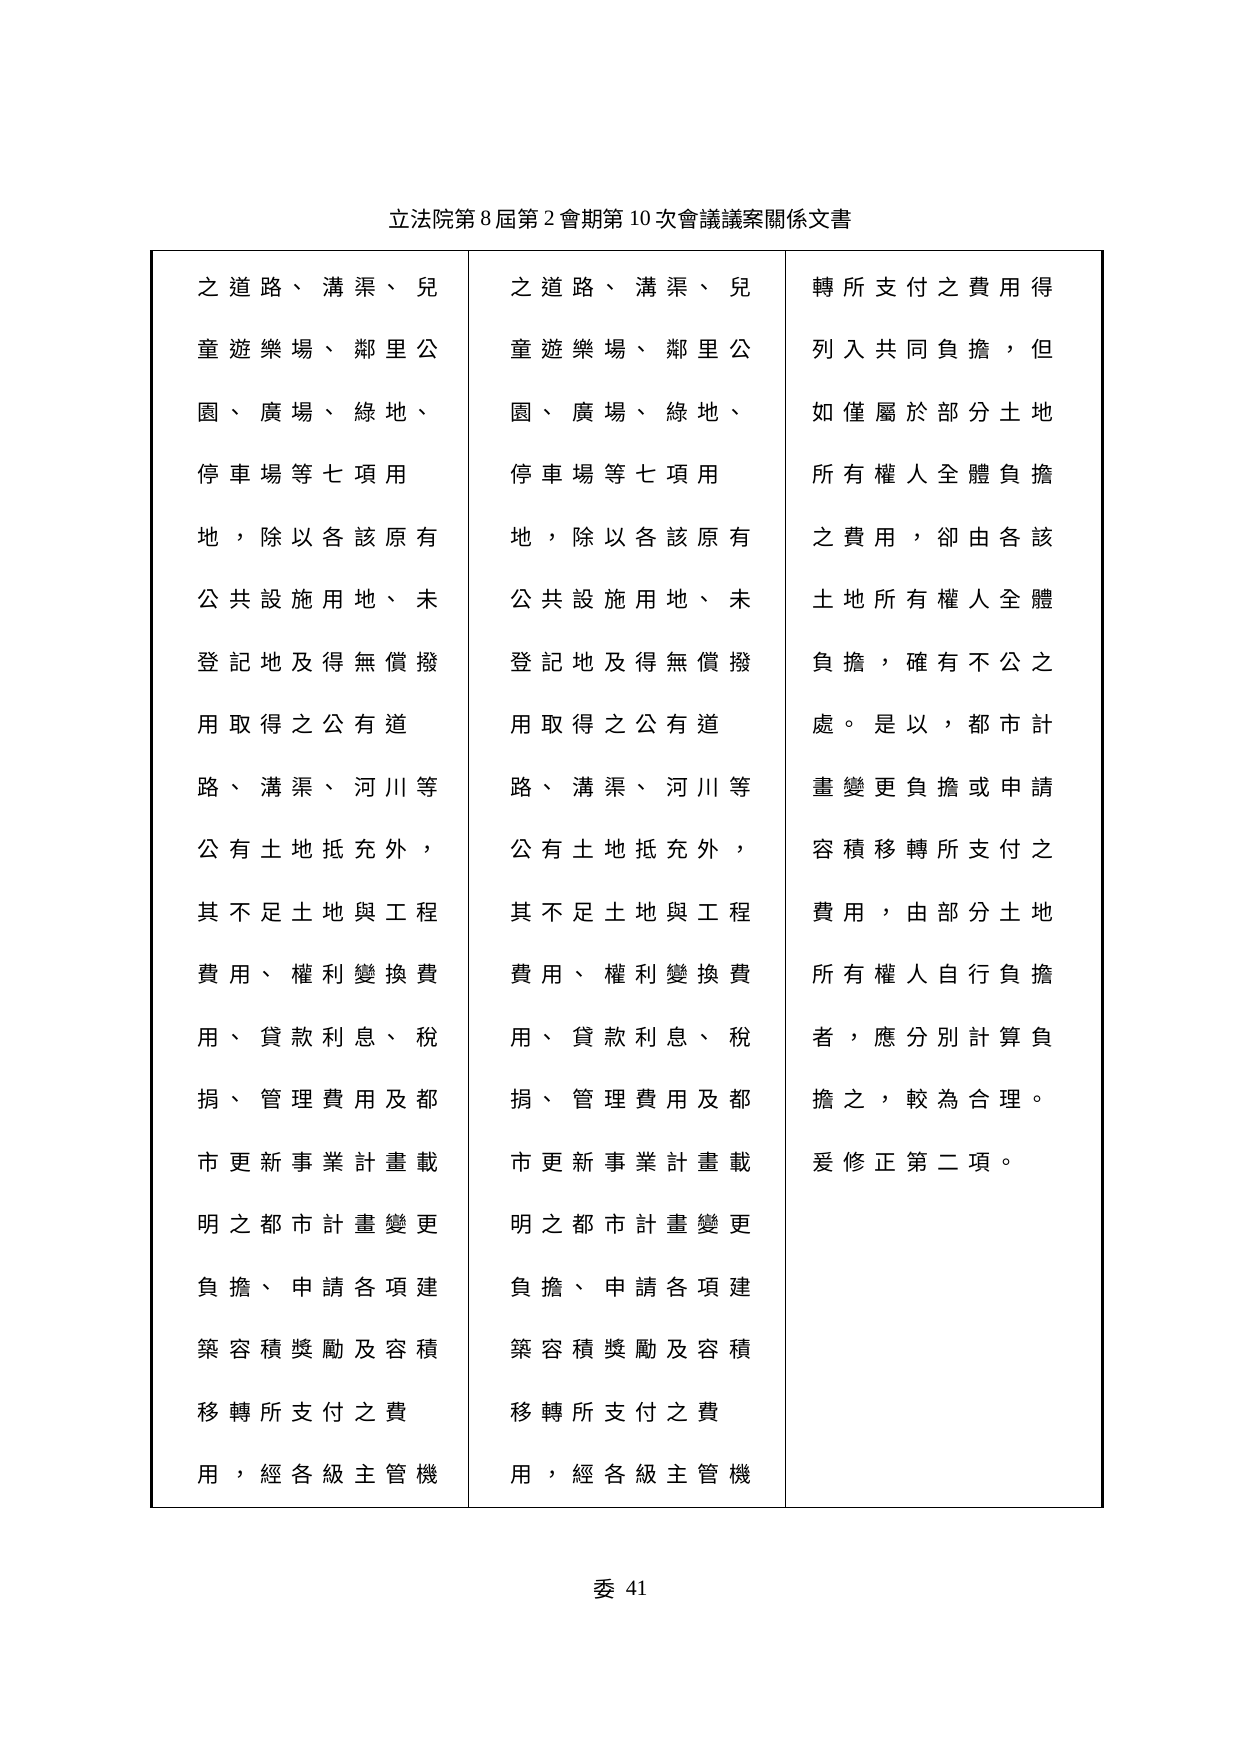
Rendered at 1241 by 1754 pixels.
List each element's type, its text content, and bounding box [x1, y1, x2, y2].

table_cell 之道路、溝渠、兒童遊樂場、鄰里公園、廣場、綠地、停車場等七項用地，除以各該原有公共設施用地、未登記地及得無償撥用取得之公有道路、溝渠、河川等公有土地抵充外，其不足土地與工程費用、權利變換費用、貸款利息、稅捐、管理費用及都市更新事業計畫載明之都市計畫變更負擔、申請各項建築容積獎勵及容積移轉所支付之費用，經各級主管機 [153, 251, 468, 1507]
table_cell 轉所支付之費用得列入共同負擔，但如僅屬於部分土地所有權人全體負擔之費用，卻由各該土地所有權人全體負擔，確有不公之處。是以，都市計畫變更負擔或申請容積移轉所支付之費用，由部分土地所有權人自行負擔者，應分別計算負擔之，較為合理。爰修正第二項。 [786, 251, 1101, 1507]
table_cell 之道路、溝渠、兒童遊樂場、鄰里公園、廣場、綠地、停車場等七項用地，除以各該原有公共設施用地、未登記地及得無償撥用取得之公有道路、溝渠、河川等公有土地抵充外，其不足土地與工程費用、權利變換費用、貸款利息、稅捐、管理費用及都市更新事業計畫載明之都市計畫變更負擔、申請各項建築容積獎勵及容積移轉所支付之費用，經各級主管機 [469, 251, 785, 1507]
